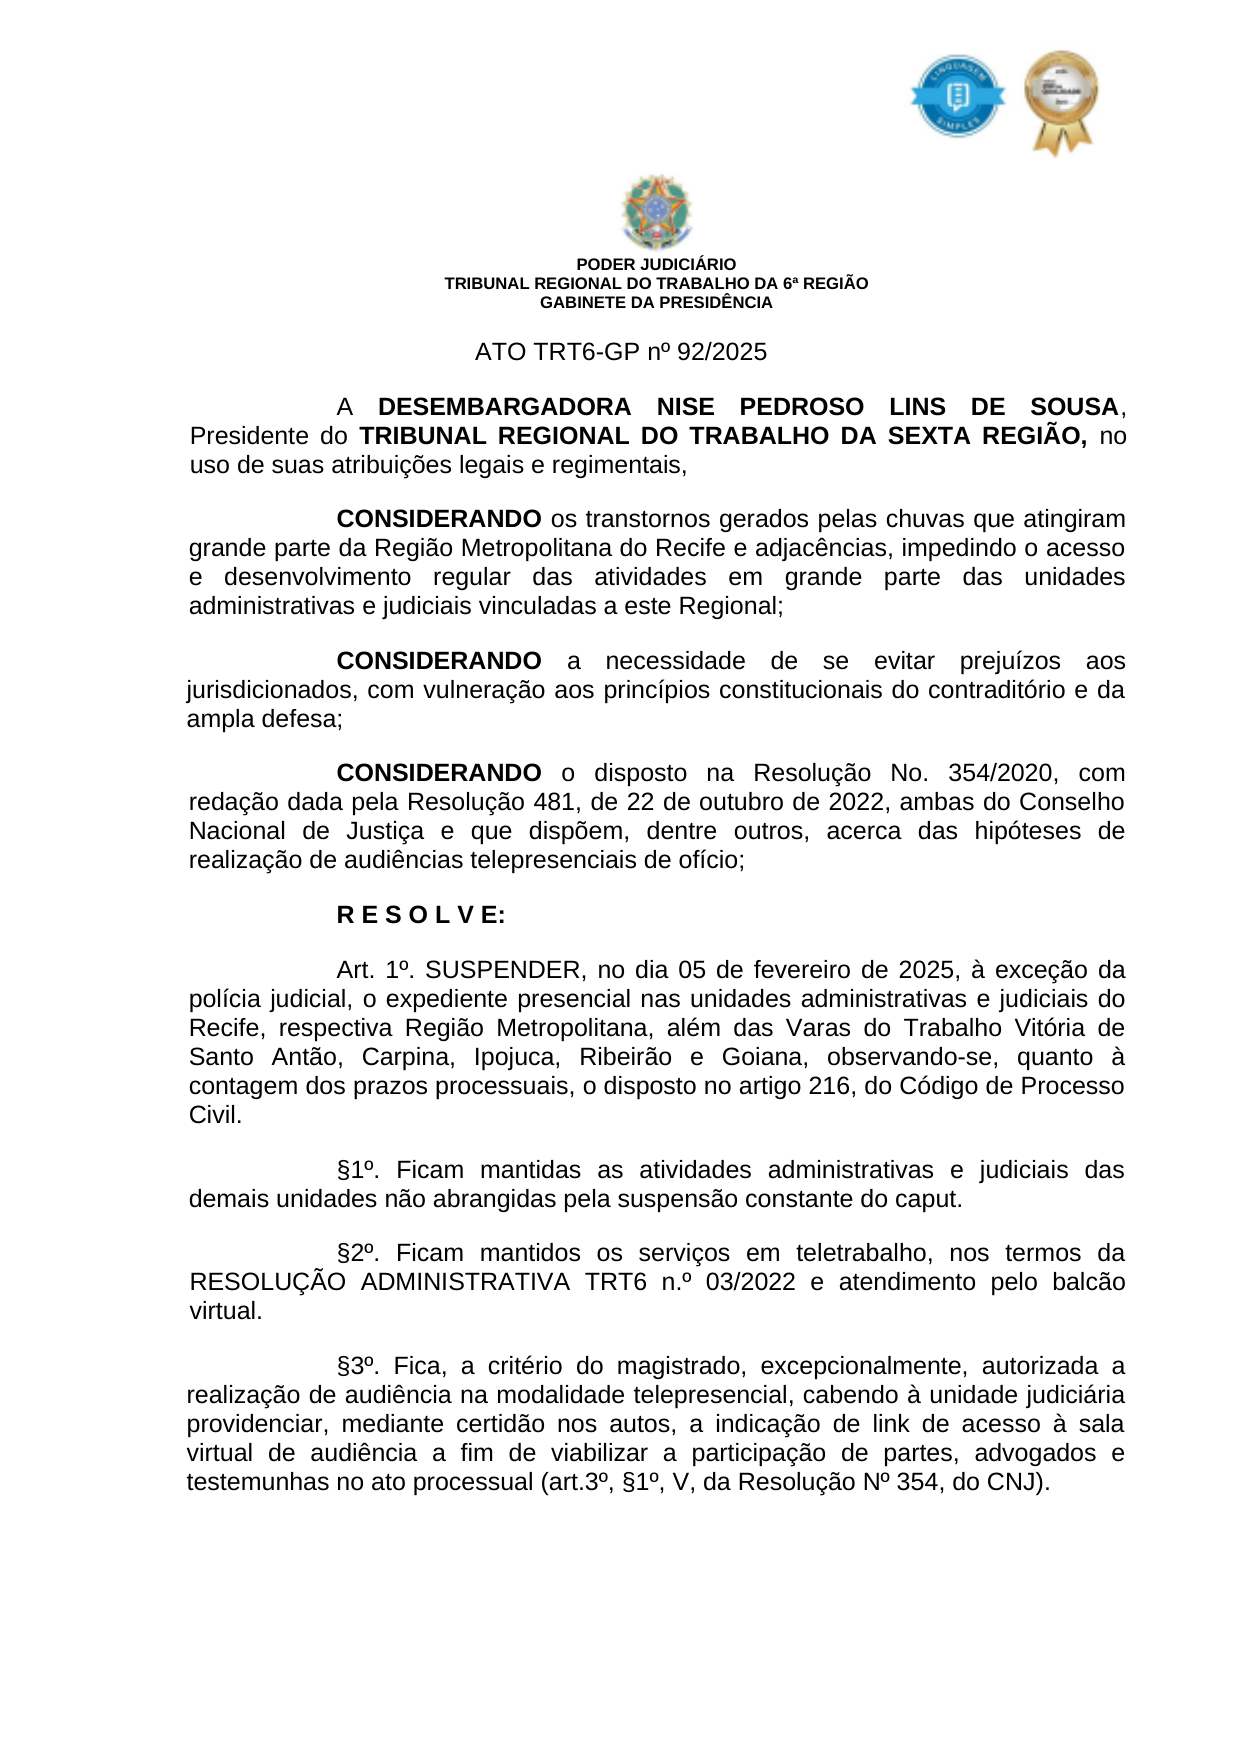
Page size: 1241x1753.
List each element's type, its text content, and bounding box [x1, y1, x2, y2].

text §3º. Fica, a critério do magistrado, excepcionalmente, autorizada a realização de audiência na modalidade telepresencial, cabendo à unidade judiciária providenciar, mediante certidão nos autos, a indicação de link de acesso à sala virtual de audiência a fim de viabilizar a participação de partes, advogados e testemunhas no ato processual (art.3º, §1º, V, da Resolução Nº 354, do CNJ). [186, 1351, 1127, 1495]
text §2º. Ficam mantidos os serviços em teletrabalho, nos termos da RESOLUÇÃO ADMINISTRATIVA TRT6 n.º 03/2022 e atendimento pelo balcão virtual. [189, 1238, 1127, 1325]
picture [616, 171, 697, 255]
text GABINETE DA PRESIDÊNCIA [186, 293, 1127, 312]
picture [900, 43, 1117, 163]
text CONSIDERANDO o disposto na Resolução No. 354/2020, com redação dada pela Resolução 481, de 22 de outubro de 2022, ambas do Conselho Nacional de Justiça e que dispõem, dentre outros, acerca das hipóteses de realização de audiências telepresenciais de ofício; [188, 758, 1127, 874]
text §1º. Ficam mantidas as atividades administrativas e judiciais das demais unidades não abrangidas pela suspensão constante do caput. [188, 1155, 1127, 1212]
text ATO TRT6-GP nº 92/2025 [475, 337, 1127, 366]
text CONSIDERANDO a necessidade de se evitar prejuízos aos jurisdicionados, com vulneração aos princípios constitucionais do contraditório e da ampla defesa; [186, 646, 1127, 732]
text TRIBUNAL REGIONAL DO TRABALHO DA 6ª REGIÃO [186, 274, 1127, 293]
text R E S O L V E: [187, 900, 1127, 929]
text Art. 1º. SUSPENDER, no dia 05 de fevereiro de 2025, à exceção da polícia judicial, o expediente presencial nas unidades administrativas e judiciais do Recife, respectiva Região Metropolitana, além das Varas do Trabalho Vitória de Santo Antão, Carpina, Ipojuca, Ribeirão e Goiana, observando-se, quanto à contagem dos prazos processuais, o disposto no artigo 216, do Código de Processo Civil. [187, 955, 1127, 1128]
text CONSIDERANDO os transtornos gerados pelas chuvas que atingiram grande parte da Região Metropolitana do Recife e adjacências, impedindo o acesso e desenvolvimento regular das atividades em grande parte das unidades administrativas e judiciais vinculadas a este Regional; [187, 504, 1127, 620]
text PODER JUDICIÁRIO [186, 254, 1127, 274]
text A DESEMBARGADORA NISE PEDROSO LINS DE SOUSA, Presidente do TRIBUNAL REGIONAL DO TRABALHO DA SEXTA REGIÃO, no uso de suas atribuições legais e regimentais, [187, 392, 1127, 478]
